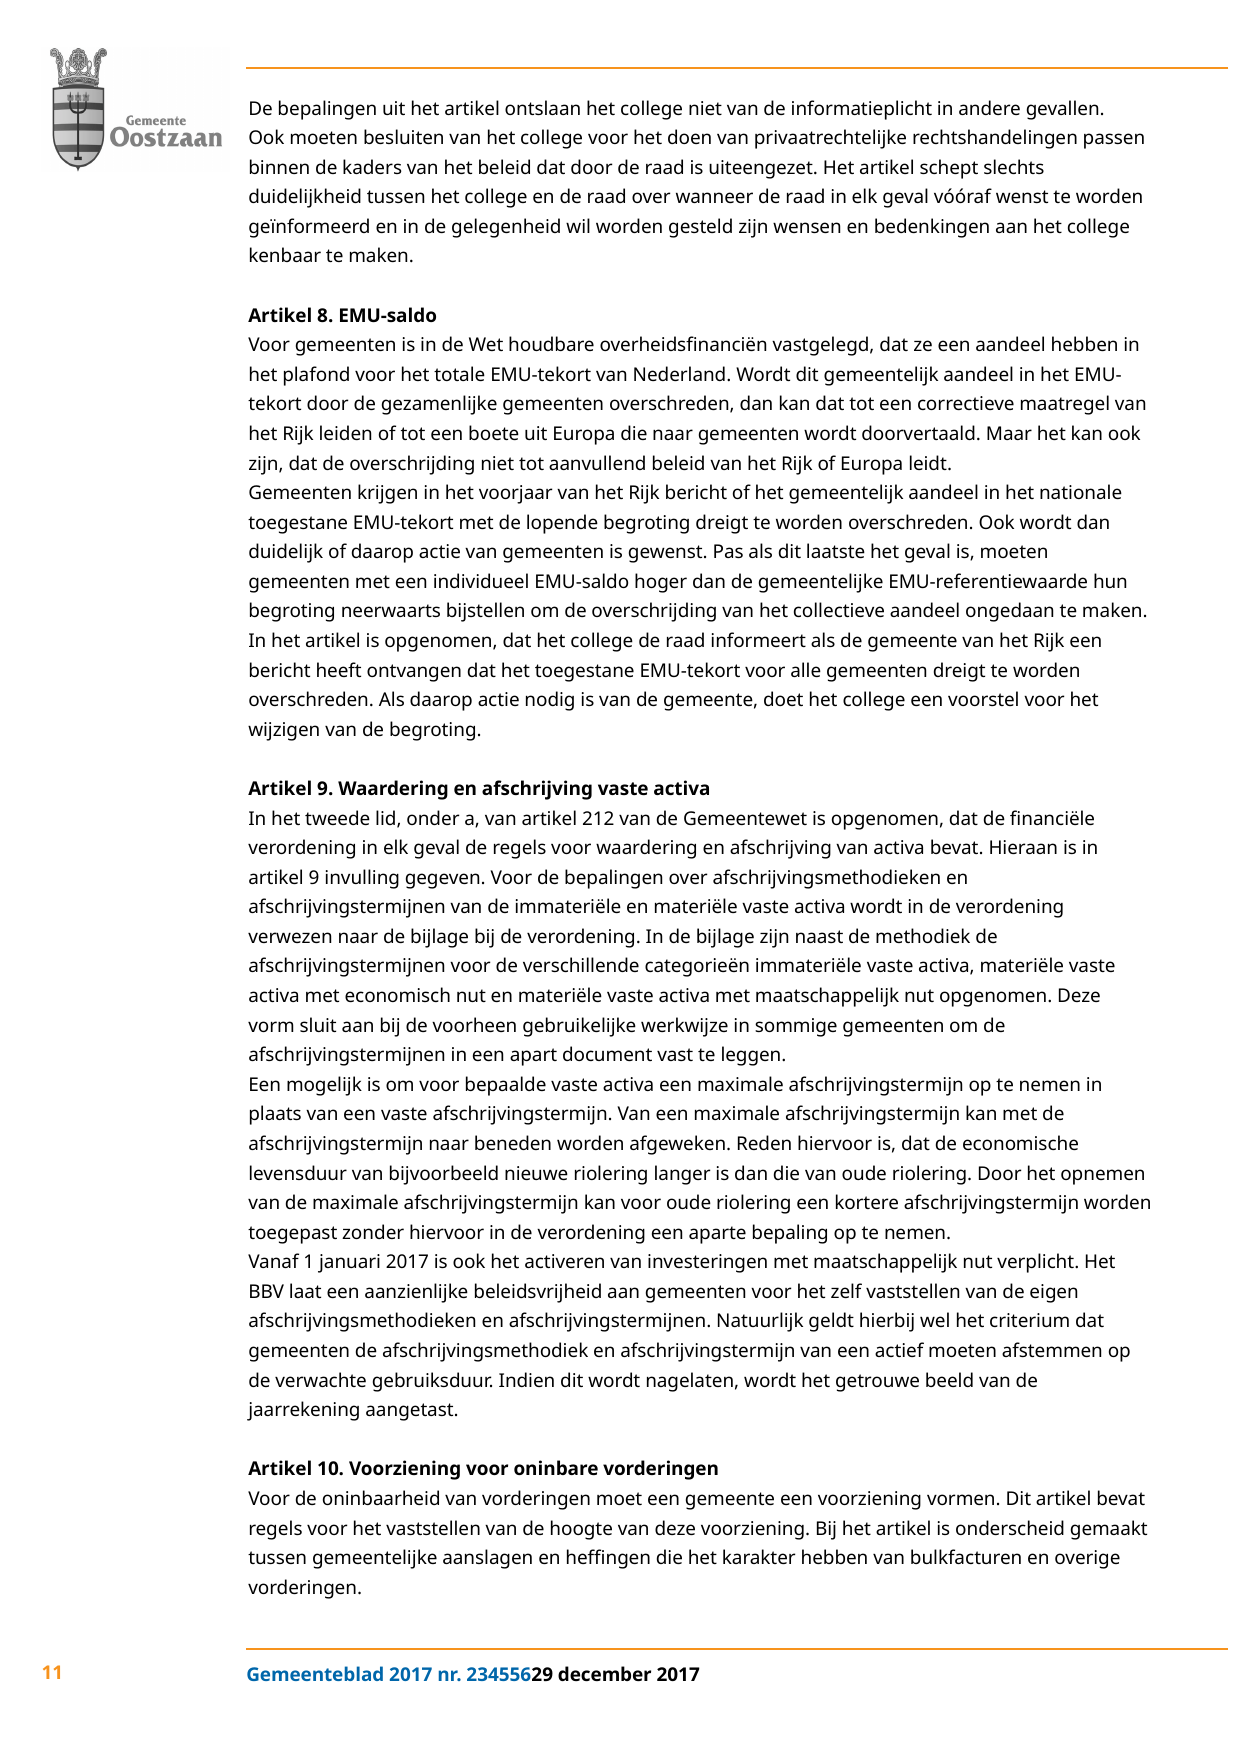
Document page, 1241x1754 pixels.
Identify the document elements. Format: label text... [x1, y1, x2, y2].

text Vanaf 1 januari 2017 is ook het activeren van investeringen met maatschappelijk nut verplicht. Het BBV laat een aanzienlijke beleidsvrijheid aan gemeenten voor het zelf vaststellen van de eigen afschrijvingsmethodieken en afschrijvingstermijnen. Natuurlijk geldt hierbij wel het criterium dat gemeenten de afschrijvingsmethodiek en afschrijvingstermijn van een actief moeten afstemmen op de verwachte gebruiksduur. Indien dit wordt nagelaten, wordt het getrouwe beeld van de jaarrekening aangetast. [248, 1248, 1152, 1422]
text Artikel 9. Waardering en afschrijving vaste activa [248, 775, 1152, 801]
text De bepalingen uit het artikel ontslaan het college niet van de informatieplicht in andere gevallen. [248, 95, 1152, 121]
text Voor de oninbaarheid van vorderingen moet een gemeente een voorziening vormen. Dit artikel bevat regels voor het vaststellen van de hoogte van deze voorziening. Bij het artikel is onderscheid gemaakt tussen gemeentelijke aanslagen en heffingen die het karakter hebben van bulkfacturen en overige vorderingen. [248, 1485, 1152, 1600]
text In het tweede lid, onder a, van artikel 212 van de Gemeentewet is opgenomen, dat de financiële verordening in elk geval de regels voor waardering en afschrijving van activa bevat. Hieraan is in artikel 9 invulling gegeven. Voor de bepalingen over afschrijvingsmethodieken en afschrijvingstermijnen van de immateriële en materiële vaste activa wordt in de verordening verwezen naar de bijlage bij de verordening. In de bijlage zijn naast de methodiek de afschrijvingstermijnen voor de verschillende categorieën immateriële vaste activa, materiële vaste activa met economisch nut en materiële vaste activa met maatschappelijk nut opgenomen. Deze vorm sluit aan bij de voorheen gebruikelijke werkwijze in sommige gemeenten om de afschrijvingstermijnen in een apart document vast te leggen. [248, 805, 1152, 1067]
text Ook moeten besluiten van het college voor het doen van privaatrechtelijke rechtshandelingen passen binnen de kaders van het beleid dat door de raad is uiteengezet. Het artikel schept slechts duidelijkheid tussen het college en de raad over wanneer de raad in elk geval vóóraf wenst te worden geïnformeerd en in de gelegenheid wil worden gesteld zijn wensen en bedenkingen aan het college kenbaar te maken. [248, 124, 1152, 268]
text In het artikel is opgenomen, dat het college de raad informeert als de gemeente van het Rijk een bericht heeft ontvangen dat het toegestane EMU-tekort voor alle gemeenten dreigt te worden overschreden. Als daarop actie nodig is van de gemeente, doet het college een voorstel voor het wijzigen van de begroting. [248, 627, 1152, 742]
text Artikel 8. EMU-saldo [248, 302, 1152, 328]
text Gemeenten krijgen in het voorjaar van het Rijk bericht of het gemeentelijk aandeel in het nationale toegestane EMU-tekort met de lopende begroting dreigt te worden overschreden. Ook wordt dan duidelijk of daarop actie van gemeenten is gewenst. Pas als dit laatste het geval is, moeten gemeenten met een individueel EMU-saldo hoger dan de gemeentelijke EMU-referentiewaarde hun begroting neerwaarts bijstellen om de overschrijding van het collectieve aandeel ongedaan te maken. [248, 479, 1152, 623]
text Voor gemeenten is in de Wet houdbare overheidsfinanciën vastgelegd, dat ze een aandeel hebben in het plafond voor het totale EMU-tekort van Nederland. Wordt dit gemeentelijk aandeel in het EMU-tekort door de gezamenlijke gemeenten overschreden, dan kan dat tot een correctieve maatregel van het Rijk leiden of tot een boete uit Europa die naar gemeenten wordt doorvertaald. Maar het kan ook zijn, dat de overschrijding niet tot aanvullend beleid van het Rijk of Europa leidt. [248, 331, 1152, 476]
text Artikel 10. Voorziening voor oninbare vorderingen [248, 1456, 1152, 1481]
text Een mogelijk is om voor bepaalde vaste activa een maximale afschrijvingstermijn op te nemen in plaats van een vaste afschrijvingstermijn. Van een maximale afschrijvingstermijn kan met de afschrijvingstermijn naar beneden worden afgeweken. Reden hiervoor is, dat de economische levensduur van bijvoorbeeld nieuwe riolering langer is dan die van oude riolering. Door het opnemen van de maximale afschrijvingstermijn kan voor oude riolering een kortere afschrijvingstermijn worden toegepast zonder hiervoor in de verordening een aparte bepaling op te nemen. [248, 1071, 1152, 1245]
picture [41, 47, 231, 172]
